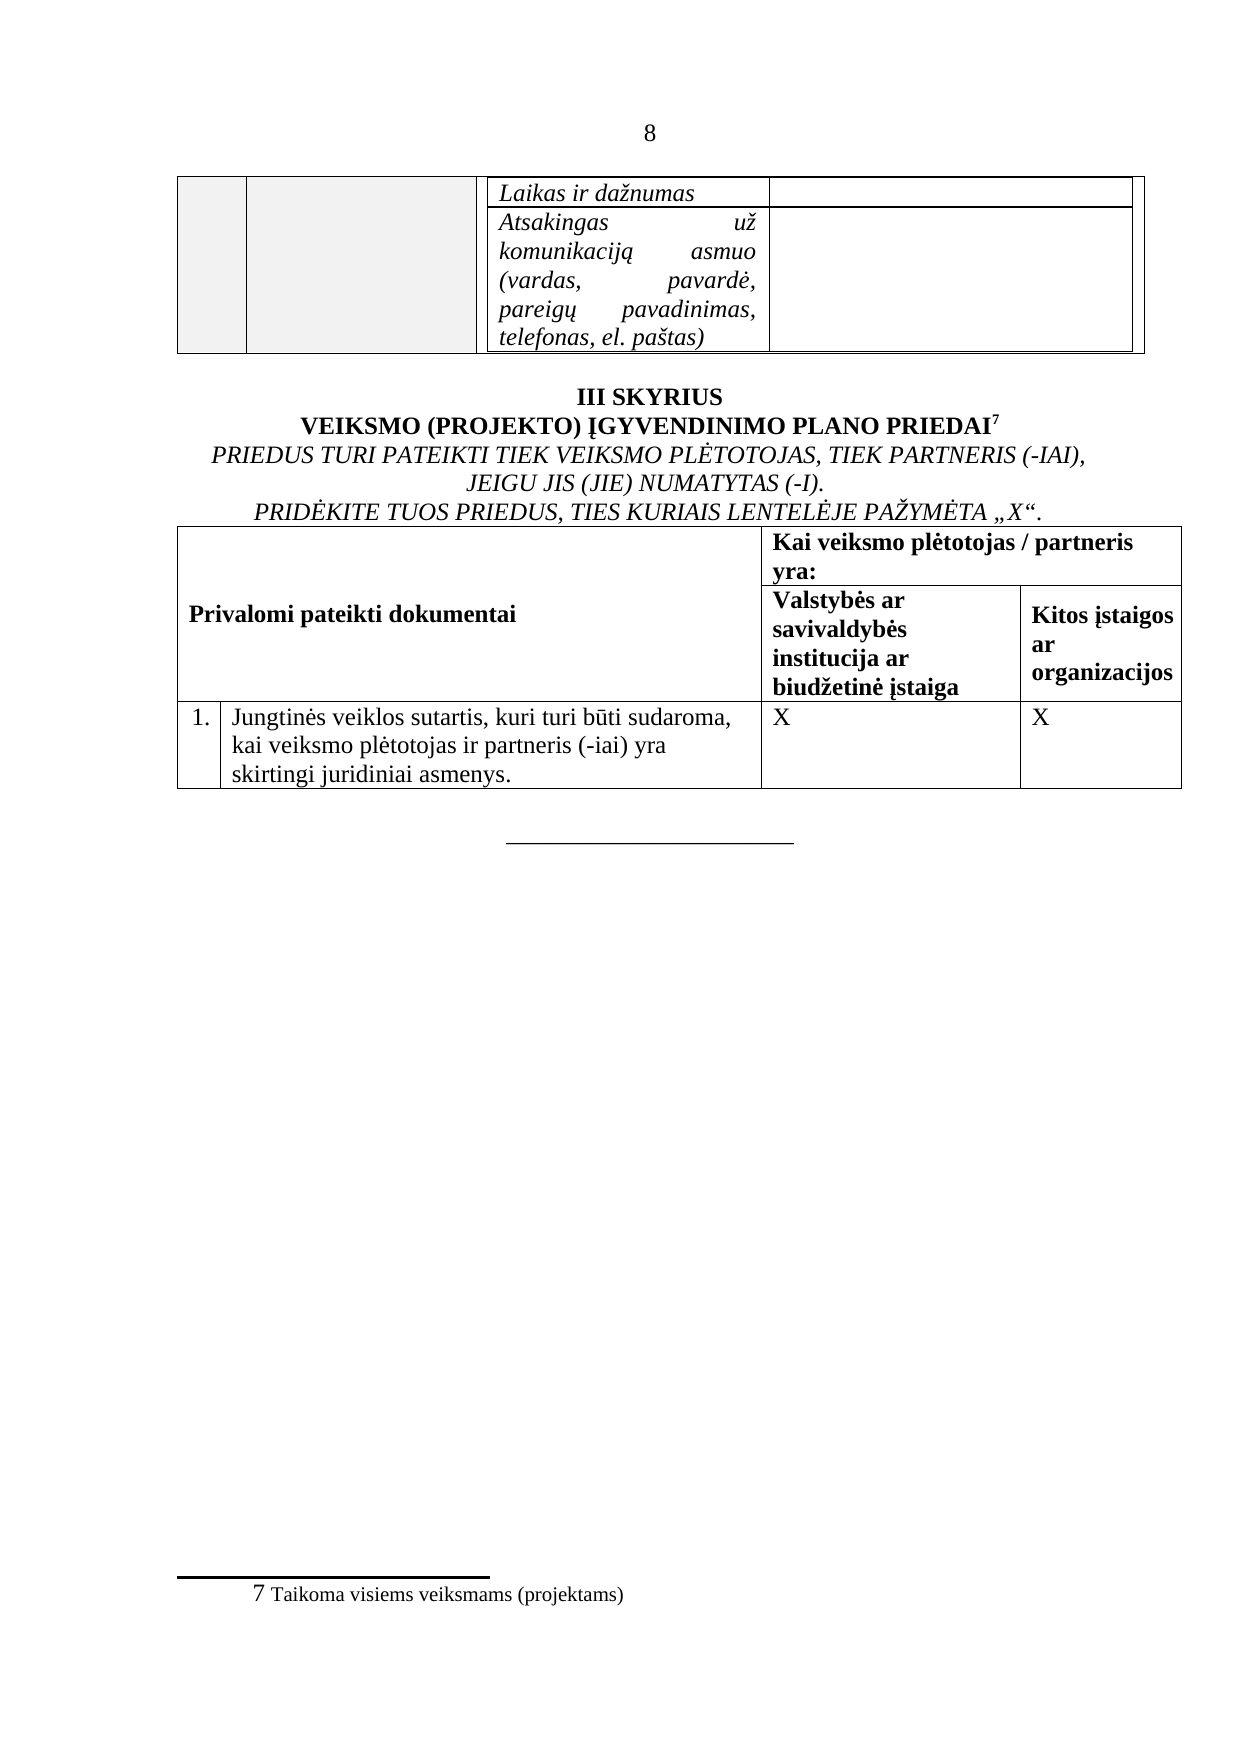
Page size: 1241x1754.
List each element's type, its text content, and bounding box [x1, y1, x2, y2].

table_header Kai veiksmo plėtotojas / partneris yra: [762, 527, 1181, 584]
table_cell Valstybės ar savivaldybės institucija ar biudžetinė įstaiga [762, 586, 1020, 701]
table_cell 1. [178, 702, 220, 788]
table_cell [770, 178, 1132, 206]
table_header Privalomi pateikti dokumentai [178, 527, 761, 701]
text _______________________ [177, 818, 1122, 846]
table_cell X [1021, 702, 1181, 788]
text VEIKSMO (PROJEKTO) ĮGYVENDINIMO PLANO PRIEDAI [177, 411, 1122, 440]
text Priedus turi pateikti tiek veiksmo plėtotojas, tiek partneris (-iai), jeigu jis (jie) numatytas (-i). [177, 440, 1122, 497]
table_cell Jungtinės veiklos sutartis, kuri turi būti sudaroma, kai veiksmo plėtotojas ir partneris (-iai) yra skirtingi juridiniai asmenys. [221, 702, 761, 788]
text Taikoma visiems veiksmams (projektams) [177, 1578, 1122, 1606]
table_cell [770, 208, 1132, 351]
text III SKYRIUS [177, 382, 1122, 411]
table_cell X [762, 702, 1020, 788]
text Pridėkite tuos priedus, ties kuriais lentelėje pažymėta „X“. [177, 497, 1122, 526]
table_cell [247, 177, 476, 352]
table_cell Atsakingas už komunikaciją asmuo (vardas, pavardė, pareigų pavadinimas, telefonas, el. paštas) [488, 208, 769, 351]
table_cell [178, 177, 246, 352]
table_cell Kitos įstaigos ar organizacijos [1021, 586, 1181, 701]
table_cell Laikas ir dažnumas [488, 178, 769, 206]
